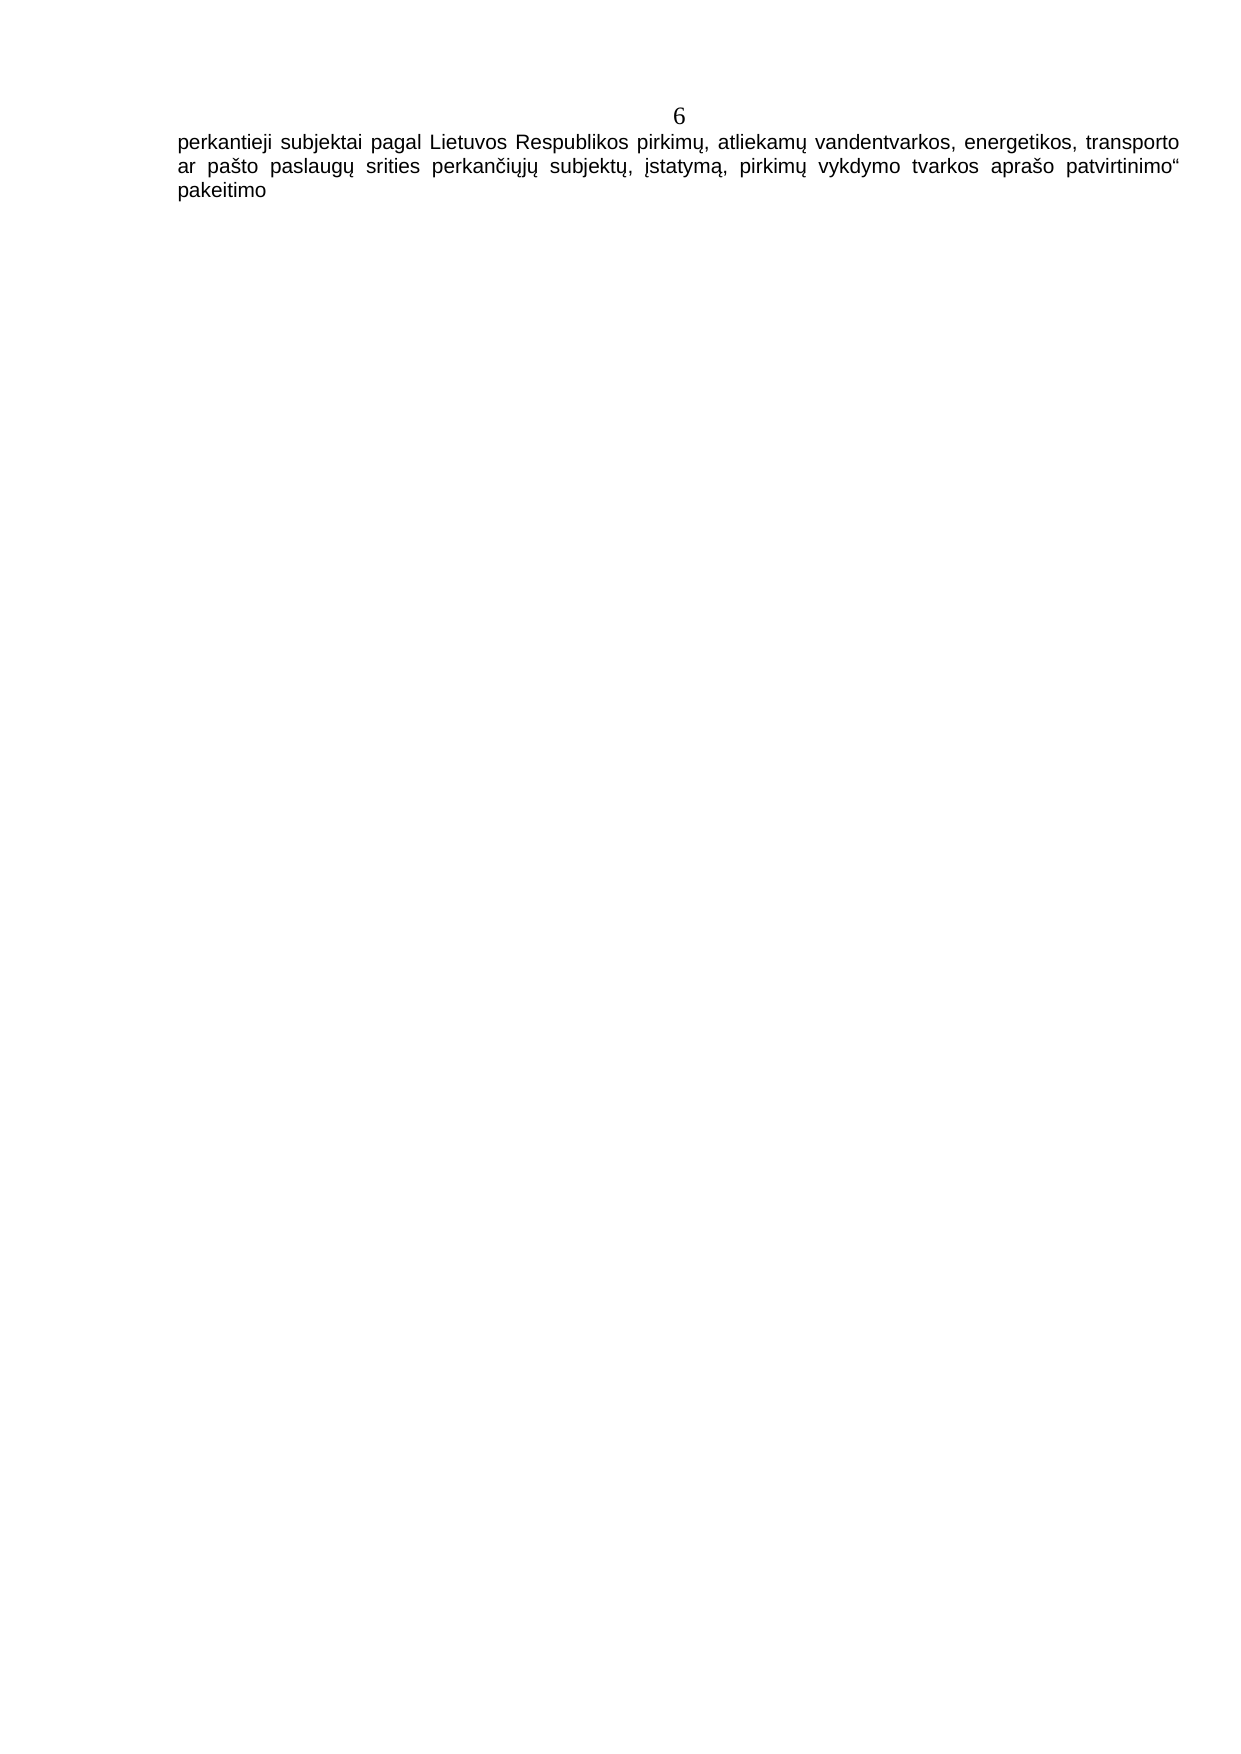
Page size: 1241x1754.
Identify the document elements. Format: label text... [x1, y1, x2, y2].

text perkantieji subjektai pagal Lietuvos Respublikos pirkimų, atliekamų vandentvarkos, energetikos, transporto ar pašto paslaugų srities perkančiųjų subjektų, įstatymą, pirkimų vykdymo tvarkos aprašo patvirtinimo“ pakeitimo [177, 130, 1181, 202]
